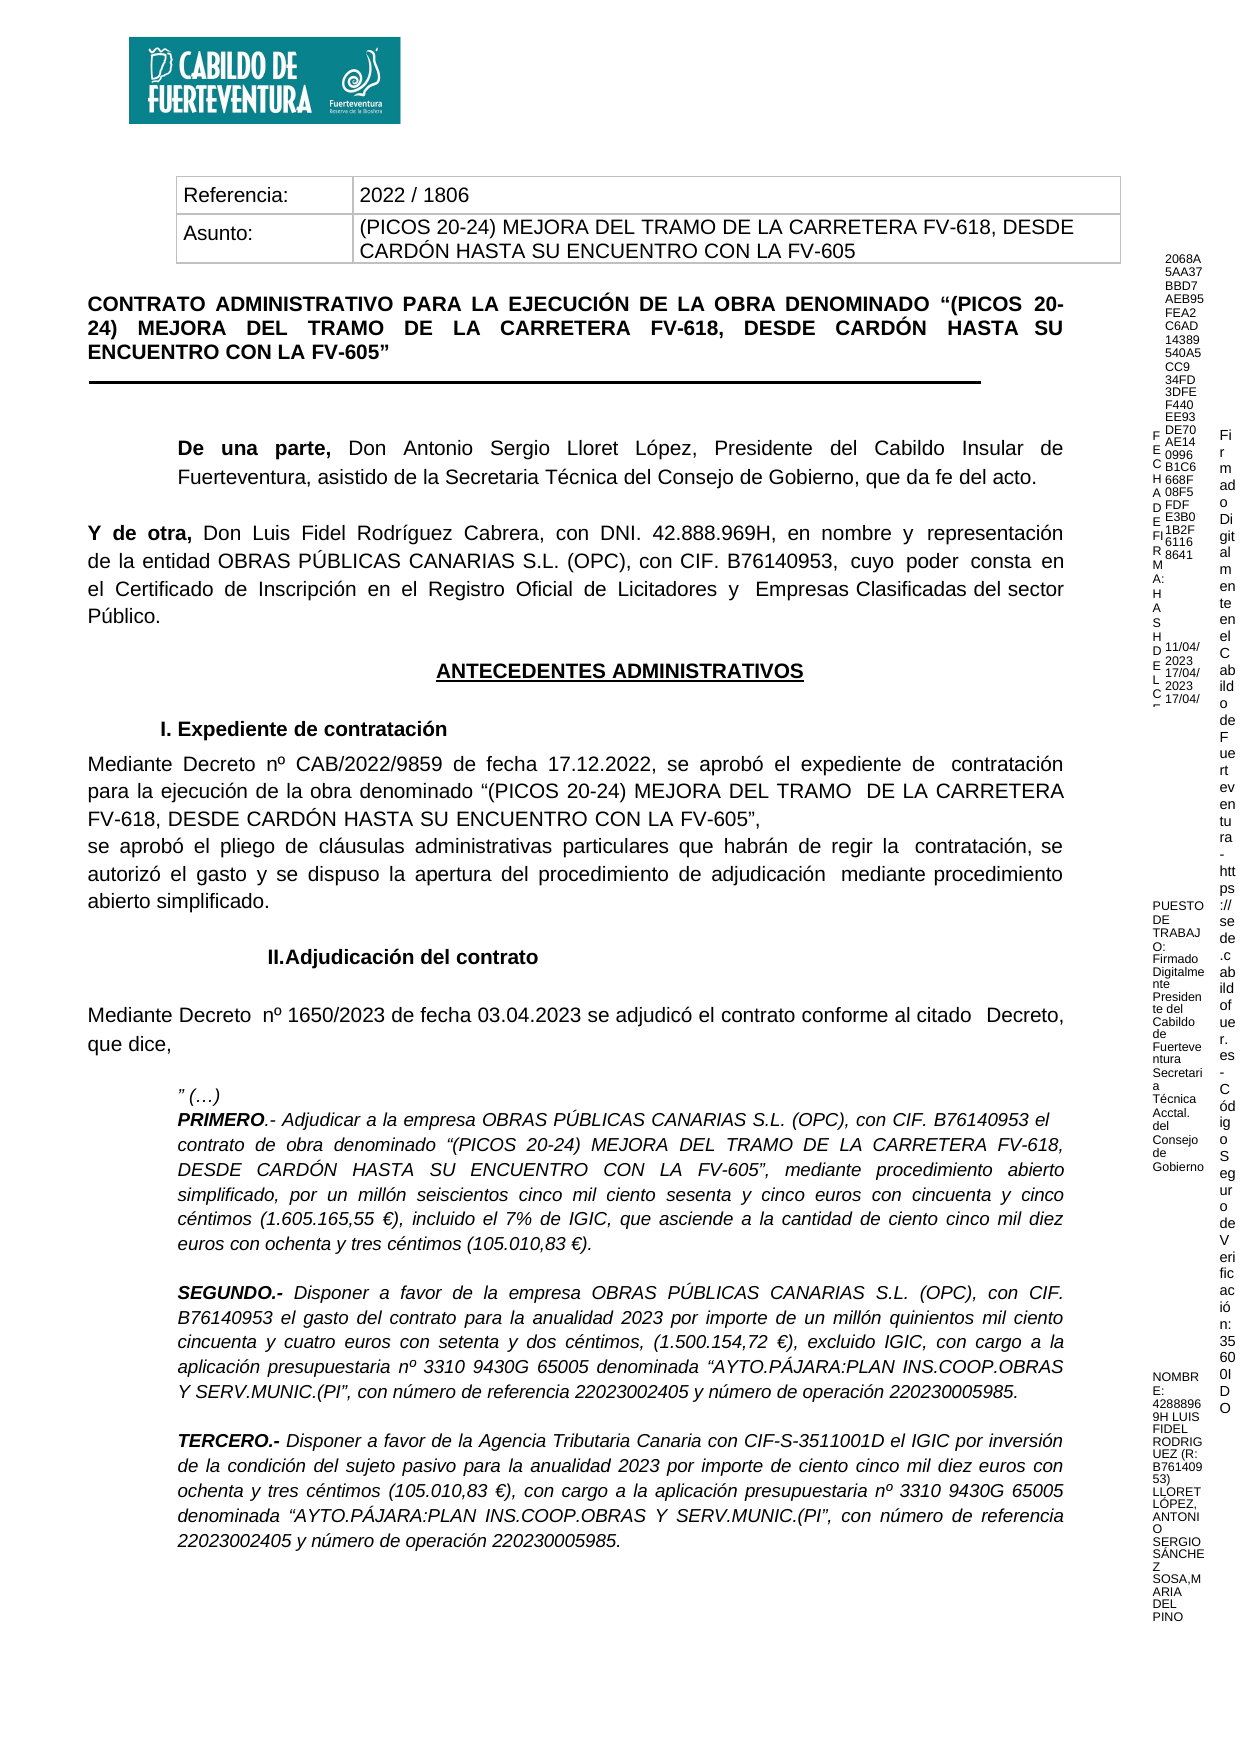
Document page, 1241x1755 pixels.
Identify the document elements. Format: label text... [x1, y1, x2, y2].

text SÁNCHEZ SOSA,MARIA DEL PINO [1152, 1548, 1204, 1624]
text Secretaria Técnica Acctal. del Consejo de Gobierno [1152, 1066, 1204, 1174]
text Firmado Digitalmente en el Cabildo de Fuerteventura - https://sede.cabildofuer.es - Código Seguro de Verificación: 35600IDOC2C9566213F659CA4C93 [1219, 427, 1236, 1415]
table_cell (PICOS 20-24) MEJORA DEL TRAMO DE LA CARRETERA FV-618, DESDE CARDÓN HASTA SU ENCUENTRO CON LA FV-605 [354, 215, 1120, 262]
table_header 2022 / 1806 [354, 177, 1120, 213]
list Expediente de contratación [160, 716, 1217, 740]
text 34FD3DFEF440EE93DE70AE140996B1C6668F08F5 FDFE3B01B2F61168641748FF81EBFDE6F71FFC4A [1165, 374, 1197, 562]
text 11/04/2023 [1165, 641, 1204, 668]
text [1150, 1370, 1204, 1679]
text [1150, 899, 1204, 1191]
text De una parte, Don Antonio Sergio Lloret López, Presidente del Cabildo Insular de Fuerteventura, asistido de la Secretaria Técnica del Consejo de Gobierno, que da fe del acto. [177, 436, 1064, 489]
text Mediante Decreto nº 1650/2023 de fecha 03.04.2023 se adjudicó el contrato conforme al citado Decreto, que dice, [87, 1003, 1064, 1056]
text FECHA DE FIRMA: HASH DEL CERTIFICADO: [1152, 428, 1167, 707]
text 2068A5AA37BBD7AEB95FEA2C6AD14389540A5CC9 [1165, 253, 1204, 374]
text se aprobó el pliego de cláusulas administrativas particulares que habrán de regir la contratación, se autorizó el gasto y se dispuso la apertura del procedimiento de adjudicación mediante procedimiento abierto simplificado. [87, 834, 1064, 913]
table_header Referencia: [177, 177, 352, 213]
text 42888969H LUIS FIDEL RODRIGUEZ (R: B76140953) LLORET LÓPEZ,ANTONIO SERGIO [1152, 1398, 1203, 1548]
text 17/04/2023 [1165, 693, 1204, 707]
text Y de otra, Don Luis Fidel Rodríguez Cabrera, con DNI. 42.888.969H, en nombre y representación de la entidad OBRAS PÚBLICAS CANARIAS S.L. (OPC), con CIF. B76140953, cuyo poder consta en el Certificado de Inscripción en el Registro Oficial de Licitadores y Empresas Clasificadas del sector Público. [87, 521, 1064, 628]
text ” (…) [177, 1084, 1150, 1106]
text TERCERO.- Disponer a favor de la Agencia Tributaria Canaria con CIF-S-3511001D el IGIC por inversión de la condición del sujeto pasivo para la anualidad 2023 por importe de ciento cinco mil diez euros con ochenta y tres céntimos (105.010,83 €), con cargo a la aplicación presupuestaria nº 3310 9430G 65005 denominada “AYTO.PÁJARA:PLAN INS.COOP.OBRAS Y SERV.MUNIC.(PI”, con número de referencia 22023002405 y número de operación 220230005985. [177, 1430, 1064, 1551]
text PUESTO DE TRABAJO: [1152, 900, 1204, 954]
text Mediante Decreto nº CAB/2022/9859 de fecha 17.12.2022, se aprobó el expediente de contratación para la ejecución de la obra denominado “(PICOS 20-24) MEJORA DEL TRAMO DE LA CARRETERA FV-618, DESDE CARDÓN HASTA SU ENCUENTRO CON LA FV-605”, [87, 751, 1064, 831]
text Firmado Digitalmente [1152, 954, 1204, 991]
text contrato de obra denominado “(PICOS 20-24) MEJORA DEL TRAMO DE LA CARRETERA FV-618, DESDE CARDÓN HASTA SU ENCUENTRO CON LA FV-605”, mediante procedimiento abierto simplificado, por un millón seiscientos cinco mil ciento sesenta y cinco euros con cincuenta y cinco céntimos (1.605.165,55 €), incluido el 7% de IGIC, que asciende a la cantidad de ciento cinco mil diez euros con ochenta y tres céntimos (105.010,83 €). [177, 1134, 1064, 1254]
text [1204, 1084, 1217, 1106]
text [1236, 1084, 1241, 1106]
subtitle CONTRATO ADMINISTRATIVO PARA LA EJECUCIÓN DE LA OBRA DENOMINADO “(PICOS 20-24) MEJORA DEL TRAMO DE LA CARRETERA FV-618, DESDE CARDÓN HASTA SU ENCUENTRO CON LA FV-605” [87, 292, 1064, 364]
text Presidente del Cabildo de Fuerteventura [1152, 991, 1204, 1066]
text SEGUNDO.- Disponer a favor de la empresa OBRAS PÚBLICAS CANARIAS S.L. (OPC), con CIF. B76140953 el gasto del contrato para la anualidad 2023 por importe de un millón quinientos mil ciento cincuenta y cuatro euros con setenta y dos céntimos, (1.500.154,72 €), excluido IGIC, con cargo a la aplicación presupuestaria nº 3310 9430G 65005 denominada “AYTO.PÁJARA:PLAN INS.COOP.OBRAS Y SERV.MUNIC.(PI”, con número de referencia 22023002405 y número de operación 220230005985. [177, 1282, 1064, 1402]
text PRIMERO.- Adjudicar a la empresa OBRAS PÚBLICAS CANARIAS S.L. (OPC), con CIF. B76140953 el [177, 1109, 1150, 1131]
table_cell Asunto: [177, 215, 352, 262]
subtitle ANTECEDENTES ADMINISTRATIVOS [436, 659, 1150, 683]
text NOMBRE: [1152, 1371, 1204, 1398]
list Adjudicación del contrato [267, 945, 1150, 969]
text 17/04/2023 [1165, 668, 1204, 693]
